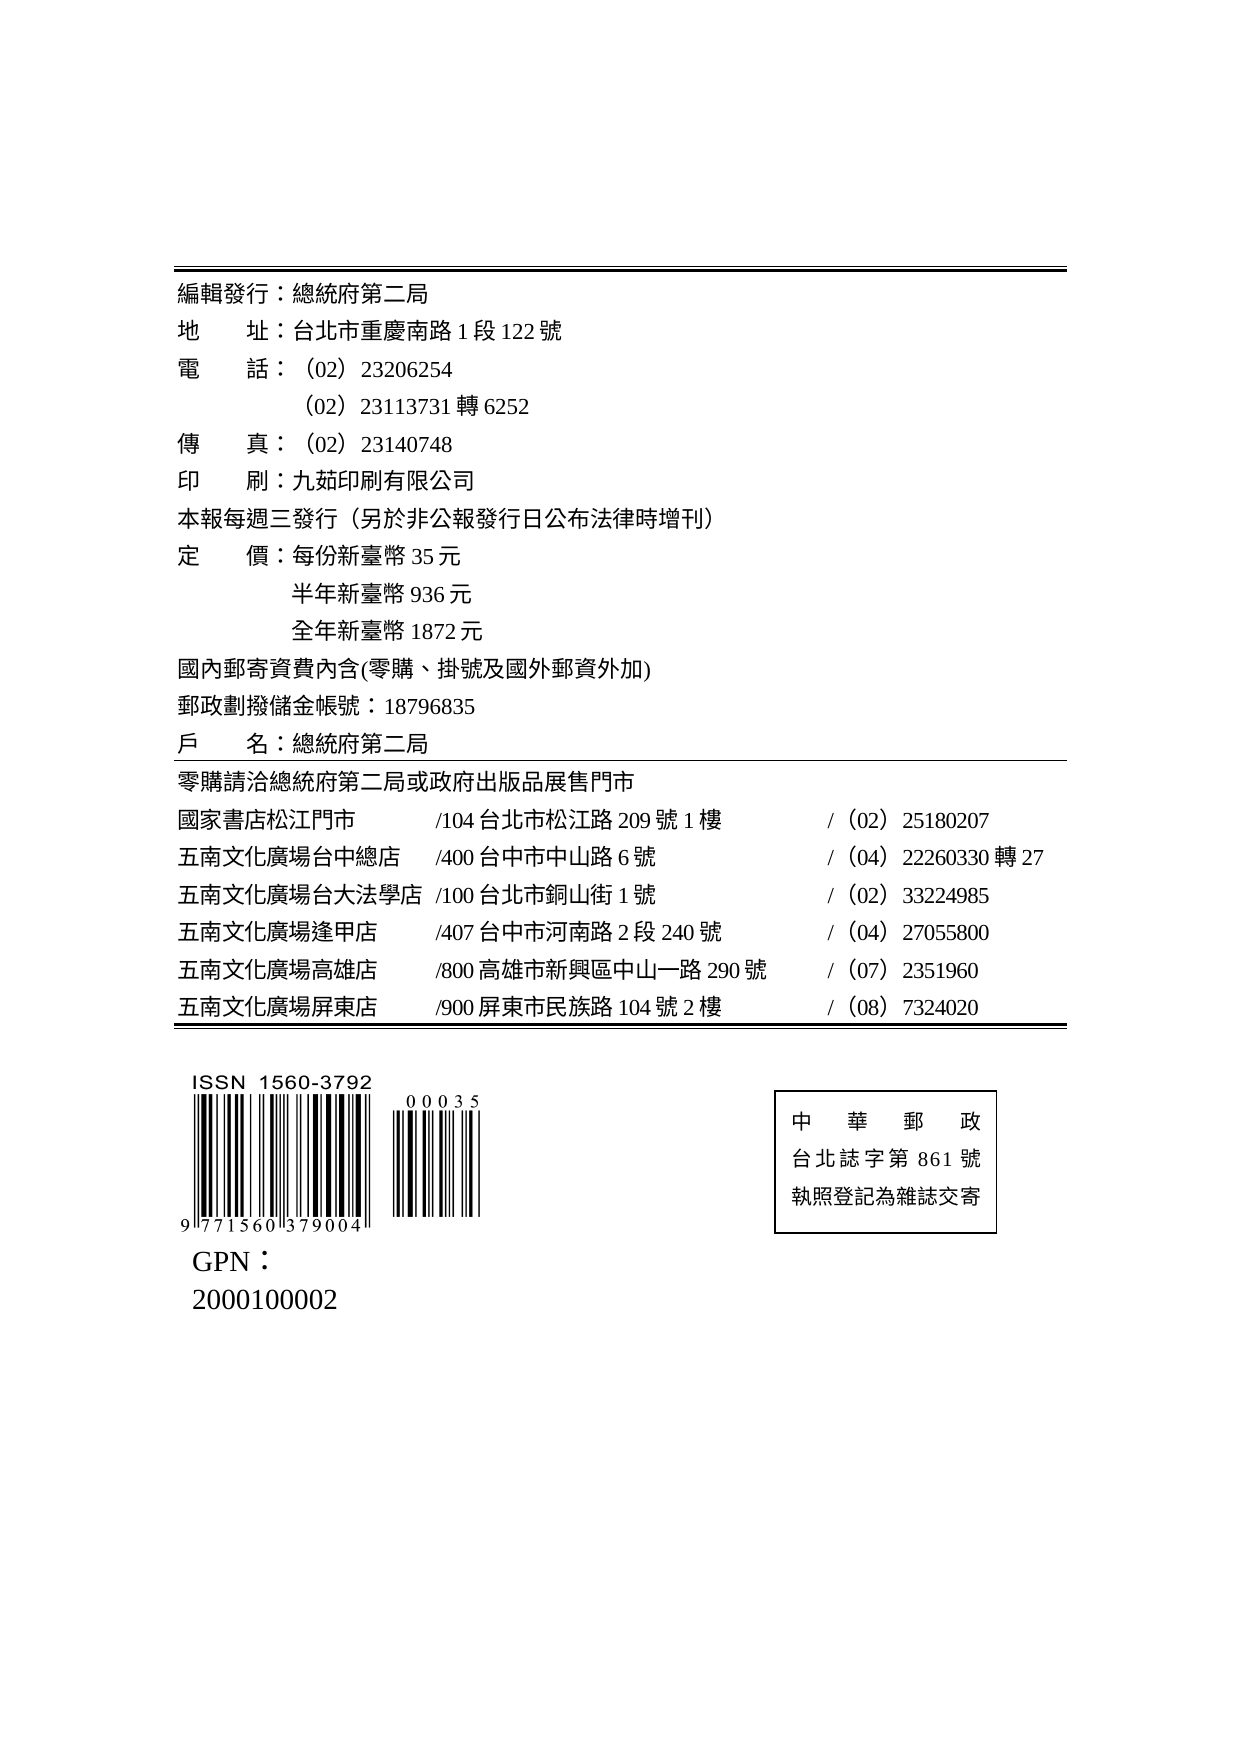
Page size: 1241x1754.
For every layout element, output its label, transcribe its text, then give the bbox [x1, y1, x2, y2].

table_cell /（08）7324020 [825, 986, 1067, 1023]
table_cell /（04）27055800 [825, 911, 1067, 948]
table_cell 五南文化廣場台中總店 [174, 836, 432, 873]
table_cell /（04）22260330轉27 [825, 836, 1067, 873]
table_cell 五南文化廣場逢甲店 [174, 911, 432, 948]
table_cell /800高雄市新興區中山一路290號 [433, 948, 824, 986]
table_cell 五南文化廣場高雄店 [174, 948, 432, 986]
table_cell 五南文化廣場屏東店 [174, 986, 432, 1023]
table_cell GPN： 2000100002 [174, 1029, 560, 1317]
table_cell /900屏東市民族路104號2樓 [433, 986, 824, 1023]
table_cell [560, 1029, 1067, 1317]
table_cell /407台中市河南路2段240號 [433, 911, 824, 948]
table_cell /（02）33224985 [825, 873, 1067, 911]
table_cell 國家書店松江門市 [174, 798, 432, 836]
table_cell /（07）2351960 [825, 948, 1067, 986]
table_cell /100台北市銅山街1號 [433, 873, 824, 911]
table_cell /400台中市中山路6號 [433, 836, 824, 873]
table_cell /104台北市松江路209號1樓 [433, 798, 824, 836]
picture [177, 1074, 497, 1235]
table_cell /（02）25180207 [825, 798, 1067, 836]
table_header 編輯發行：總統府第二局 地 址：台北市重慶南路1段122號 電 話：（02）23206254 （02）23113731轉6252 傳 真：（02）23140748 印 刷：九茹印刷有限公司 本報每週三發行（另於非公報發行日公布法律時增刊） 定 價：每份新臺幣35元 半年新臺幣936元 全年新臺幣1872元 國內郵寄資費內含(零購、掛號及國外郵資外加) 郵政劃撥儲金帳號：18796835 戶 名：總統府第二局 [174, 272, 1067, 759]
table_cell 零購請洽總統府第二局或政府出版品展售門市 [174, 761, 1067, 798]
table_cell 五南文化廣場台大法學店 [174, 873, 432, 911]
